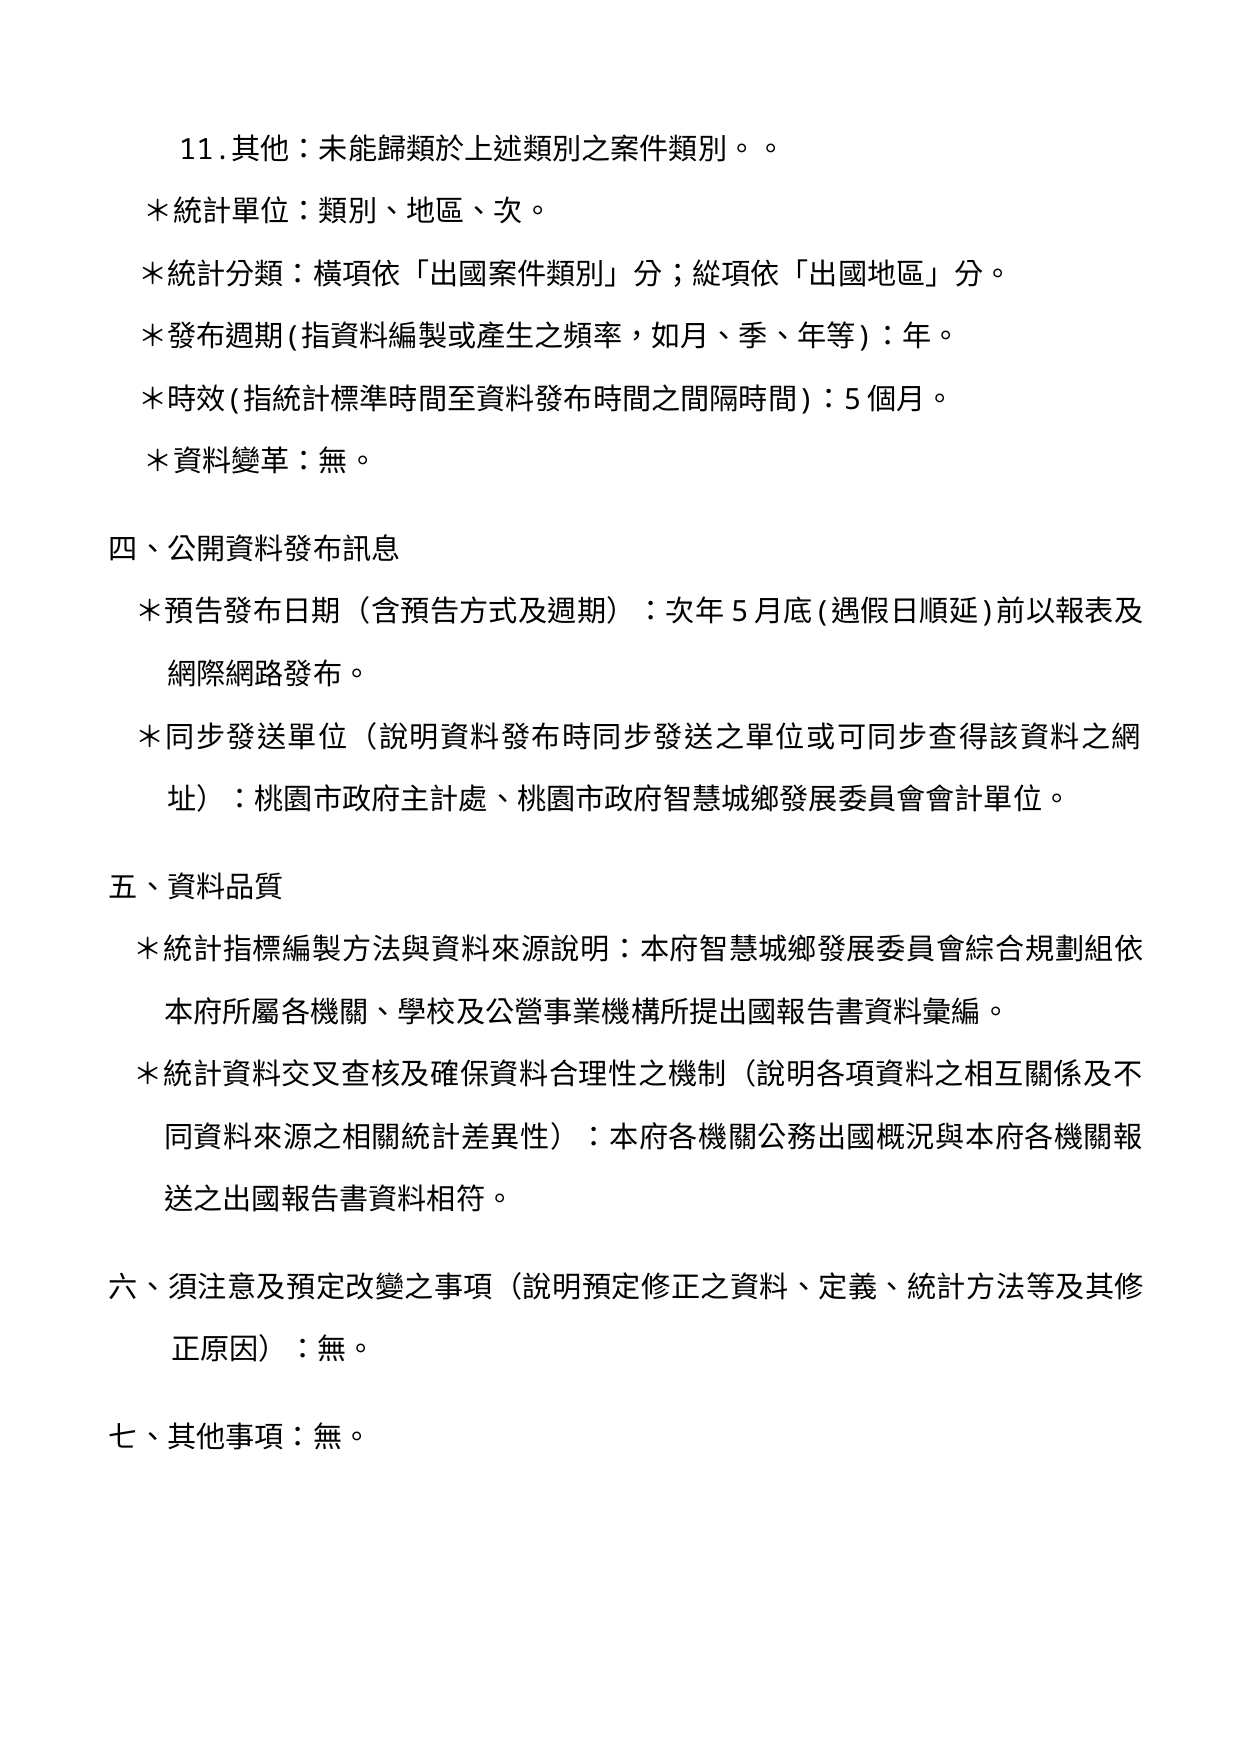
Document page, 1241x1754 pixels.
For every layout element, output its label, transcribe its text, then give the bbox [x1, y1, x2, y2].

table_header 統計資料背景說明 資料種類：行政管理及考核統計 資料項目：桃園市政府各機關公務出國概況 一、發布及編製機關單位 ＊發布機關、單位：桃園市政府智慧城鄉發展委員會會計單位 ＊編製單位：桃園市政府智慧城鄉發展委員會綜合規劃組 ＊聯絡電話：03-3322101分機6907 ＊傳真：(03)3350888 ＊電子信箱：10025974@mail.tycg.gov.tw 二、發布形式 口頭： （ ）記者會或說明會 書面： （ ）新聞稿 （ ）報表 （ ）書刊，刊名： ＊電子媒體： （ ）線上書刊及資料庫，網址： （ ）磁片 （ ）光碟片 （V）其他 Open Document File(odf)、Portable Document Format(pdf)或Excel檔案 三、資料範圍、週期及時效 ＊統計地區範圍及對象：以本府所屬各機關、學校及公營事業機構為統計對象。 ＊統計標準時間：每年1至12月之事實為準。 ＊統計項目定義： (一) 總計：指當年度本府所屬各機關、學校及公營事業機構所提出國報告書之出國國家與案件類別次數，若一報告書中同時進入不同地區或參與不同類別，則以次為單位重複計算。。 (二) 出國地區：指當年度本府所屬各機關、學校及公營事業機構所提出國報告書依出國國家統計。 (三)出國案件類別： 1.科技與生活：與數位、資訊等科學技術相關之出國案，例如：出席「世界資訊科技大會」等。 2.警消與公安：警政及消防相關之出國案，例如：參加特種搜救訓練及世界警察消防運動會等。 3.教育與體育：教育及體育相關之出國案，例如：某高中赴日進行國際交流及考察世界運動會等。 4.經濟與就業：促進經濟發展及就業之出國案，例如：日本物流園區考察及國外招商活動等。 5.道路與交通：增進道路安全及公共運輸之出國案，例如：考察國外智慧交通管制措施及軌道運輸系統等。 6.社福與醫療：與醫療衛生及社福相關之出國案，例如：考察食品衛生安全管理及長期照顧服務等。 7.環保與永續：與環境保護及永續發展相關之出國案，例如：參加氣候變遷國際會議及考察資源回收技術等。 8.觀光與文化：促進觀光及文化發展之出國案，例如：參加國外觀光推廣活動及藝術文化祭。 9.都市規劃與發展：與都市規劃及發展之相關出國案，例如：都市活化更新考察及老舊城區再發展視察等。 10.市政交流：與城市交流相關之出國案，例如：姊妹市交流活動。 11.其他：未能歸類於上述類別之案件類別。。 ＊統計單位：類別、地區、次。 ＊統計分類：橫項依「出國案件類別」分；緃項依「出國地區」分。 ＊發布週期(指資料編製或產生之頻率，如月、季、年等)：年。 ＊時效(指統計標準時間至資料發布時間之間隔時間)：5個月。 ＊資料變革：無。 四、公開資料發布訊息 ＊預告發布日期（含預告方式及週期）：次年5月底(遇假日順延)前以報表及網際網路發布。 ＊同步發送單位（說明資料發布時同步發送之單位或可同步查得該資料之網址）：桃園市政府主計處、桃園市政府智慧城鄉發展委員會會計單位。 五、資料品質 ＊統計指標編製方法與資料來源說明：本府智慧城鄉發展委員會綜合規劃組依本府所屬各機關、學校及公營事業機構所提出國報告書資料彙編。 ＊統計資料交叉查核及確保資料合理性之機制（說明各項資料之相互關係及不同資料來源之相關統計差異性）：本府各機關公務出國概況與本府各機關報送之出國報告書資料相符。 六、須注意及預定改變之事項（說明預定修正之資料、定義、統計方法等及其修正原因）：無。 七、其他事項：無。 [98, 105, 1155, 1543]
